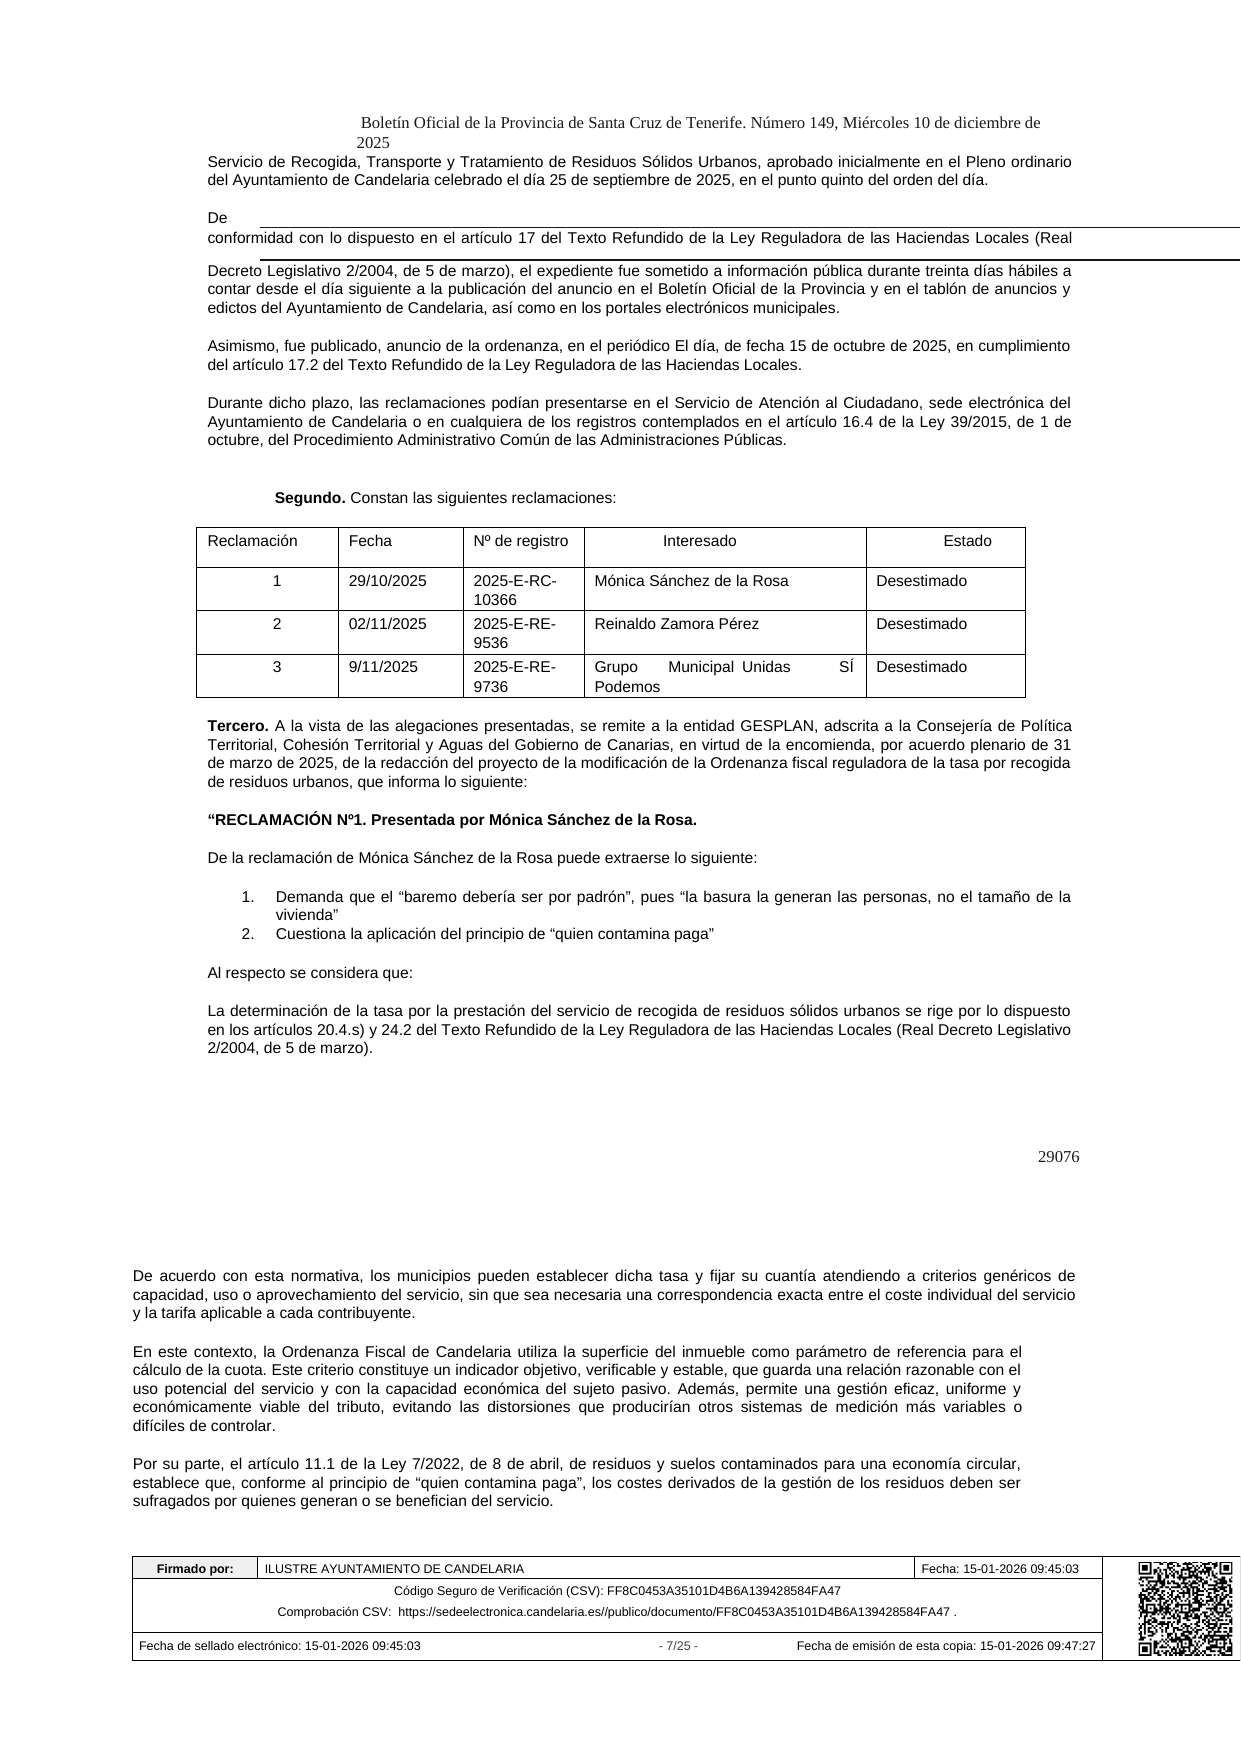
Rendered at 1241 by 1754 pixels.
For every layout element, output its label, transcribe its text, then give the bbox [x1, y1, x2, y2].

text Durante dicho plazo, las reclamaciones podían presentarse en el Servicio de Atención al Ciudadano, sede electrónica del Ayuntamiento de Candelaria o en cualquiera de los registros contemplados en el artículo 16.4 de la Ley 39/2015, de 1 de octubre, del Procedimiento Administrativo Común de las Administraciones Públicas. [207, 394, 1073, 449]
table_header [839, 528, 866, 567]
table_cell 3 [197, 655, 338, 697]
table_cell 2025-E-RE- 9536 [464, 611, 584, 653]
table_cell SÍ [839, 655, 866, 697]
table_cell Desestimado [867, 655, 1025, 697]
text De la reclamación de Mónica Sánchez de la Rosa puede extraerse lo siguiente: [207, 849, 1073, 867]
table_cell Grupo Municipal Unidas Podemos [585, 655, 839, 697]
table_cell 9/11/2025 [339, 655, 463, 697]
text 29076 [133, 1147, 1079, 1166]
table_cell 29/10/2025 [339, 568, 463, 610]
table_cell Mónica Sánchez de la Rosa [585, 568, 839, 610]
text De conformidad con lo dispuesto en el artículo 17 del Texto Refundido de la Ley Reguladora de las Haciendas Locales (Real Decreto Legislativo 2/2004, de 5 de marzo), el expediente fue sometido a información pública durante treinta días hábiles a contar desde el día siguiente a la publicación del anuncio en el Boletín Oficial de la Provincia y en el tablón de anuncios y edictos del Ayuntamiento de Candelaria, así como en los portales electrónicos municipales. [207, 209, 1073, 317]
table_cell Reinaldo Zamora Pérez [585, 611, 839, 653]
table_header Interesado [585, 528, 839, 567]
table_cell [839, 611, 866, 653]
table_cell [839, 568, 866, 610]
text Al respecto se considera que: [207, 963, 1073, 981]
list Demanda que el “baremo debería ser por padrón”, pues “la basura la generan las personas, no el tamaño de la vivienda” [241, 887, 1073, 924]
text Asimismo, fue publicado, anuncio de la ordenanza, en el periódico El día, de fecha 15 de octubre de 2025, en cumplimiento del artículo 17.2 del Texto Refundido de la Ley Reguladora de las Haciendas Locales. [207, 337, 1073, 373]
table_cell 02/11/2025 [339, 611, 463, 653]
table_header Reclamación [197, 528, 338, 567]
text Servicio de Recogida, Transporte y Tratamiento de Residuos Sólidos Urbanos, aprobado inicialmente en el Pleno ordinario del Ayuntamiento de Candelaria celebrado el día 25 de septiembre de 2025, en el punto quinto del orden del día. [207, 152, 1073, 189]
table_header Fecha [339, 528, 463, 567]
table_header Nº de registro [464, 528, 584, 567]
text En este contexto, la Ordenanza Fiscal de Candelaria utiliza la superficie del inmueble como parámetro de referencia para el cálculo de la cuota. Este criterio constituye un indicador objetivo, verificable y estable, que guarda una relación razonable con el uso potencial del servicio y con la capacidad económica del sujeto pasivo. Además, permite una gestión eficaz, uniforme y económicamente viable del tributo, evitando las distorsiones que producirían otros sistemas de medición más variables o difíciles de controlar. [133, 1343, 1023, 1435]
text La determinación de la tasa por la prestación del servicio de recogida de residuos sólidos urbanos se rige por lo dispuesto en los artículos 20.4.s) y 24.2 del Texto Refundido de la Ley Reguladora de las Haciendas Locales (Real Decreto Legislativo 2/2004, de 5 de marzo). [207, 1002, 1073, 1057]
text Segundo. Constan las siguientes reclamaciones: [274, 488, 1073, 506]
table_cell 2 [197, 611, 338, 653]
text Por su parte, el artículo 11.1 de la Ley 7/2022, de 8 de abril, de residuos y suelos contaminados para una economía circular, establece que, conforme al principio de “quien contamina paga”, los costes derivados de la gestión de los residuos deben ser sufragados por quienes generan o se benefician del servicio. [133, 1455, 1023, 1510]
table_cell 2025-E-RE- 9736 [464, 655, 584, 697]
text “RECLAMACIÓN Nº1. Presentada por Mónica Sánchez de la Rosa. [207, 811, 1036, 829]
text De acuerdo con esta normativa, los municipios pueden establecer dicha tasa y fijar su cuantía atendiendo a criterios genéricos de capacidad, uso o aprovechamiento del servicio, sin que sea necesaria una correspondencia exacta entre el coste individual del servicio y la tarifa aplicable a cada contribuyente. [133, 1267, 1078, 1322]
table_cell 1 [197, 568, 338, 610]
text Tercero. A la vista de las alegaciones presentadas, se remite a la entidad GESPLAN, adscrita a la Consejería de Política Territorial, Cohesión Territorial y Aguas del Gobierno de Canarias, en virtud de la encomienda, por acuerdo plenario de 31 de marzo de 2025, de la redacción del proyecto de la modificación de la Ordenanza fiscal reguladora de la tasa por recogida de residuos urbanos, que informa lo siguiente: [207, 717, 1073, 791]
list Cuestiona la aplicación del principio de “quien contamina paga” [241, 925, 1073, 943]
table_cell 2025-E-RC- 10366 [464, 568, 584, 610]
table_header Estado [867, 528, 1025, 567]
table_cell Desestimado [867, 568, 1025, 610]
table_cell Desestimado [867, 611, 1025, 653]
